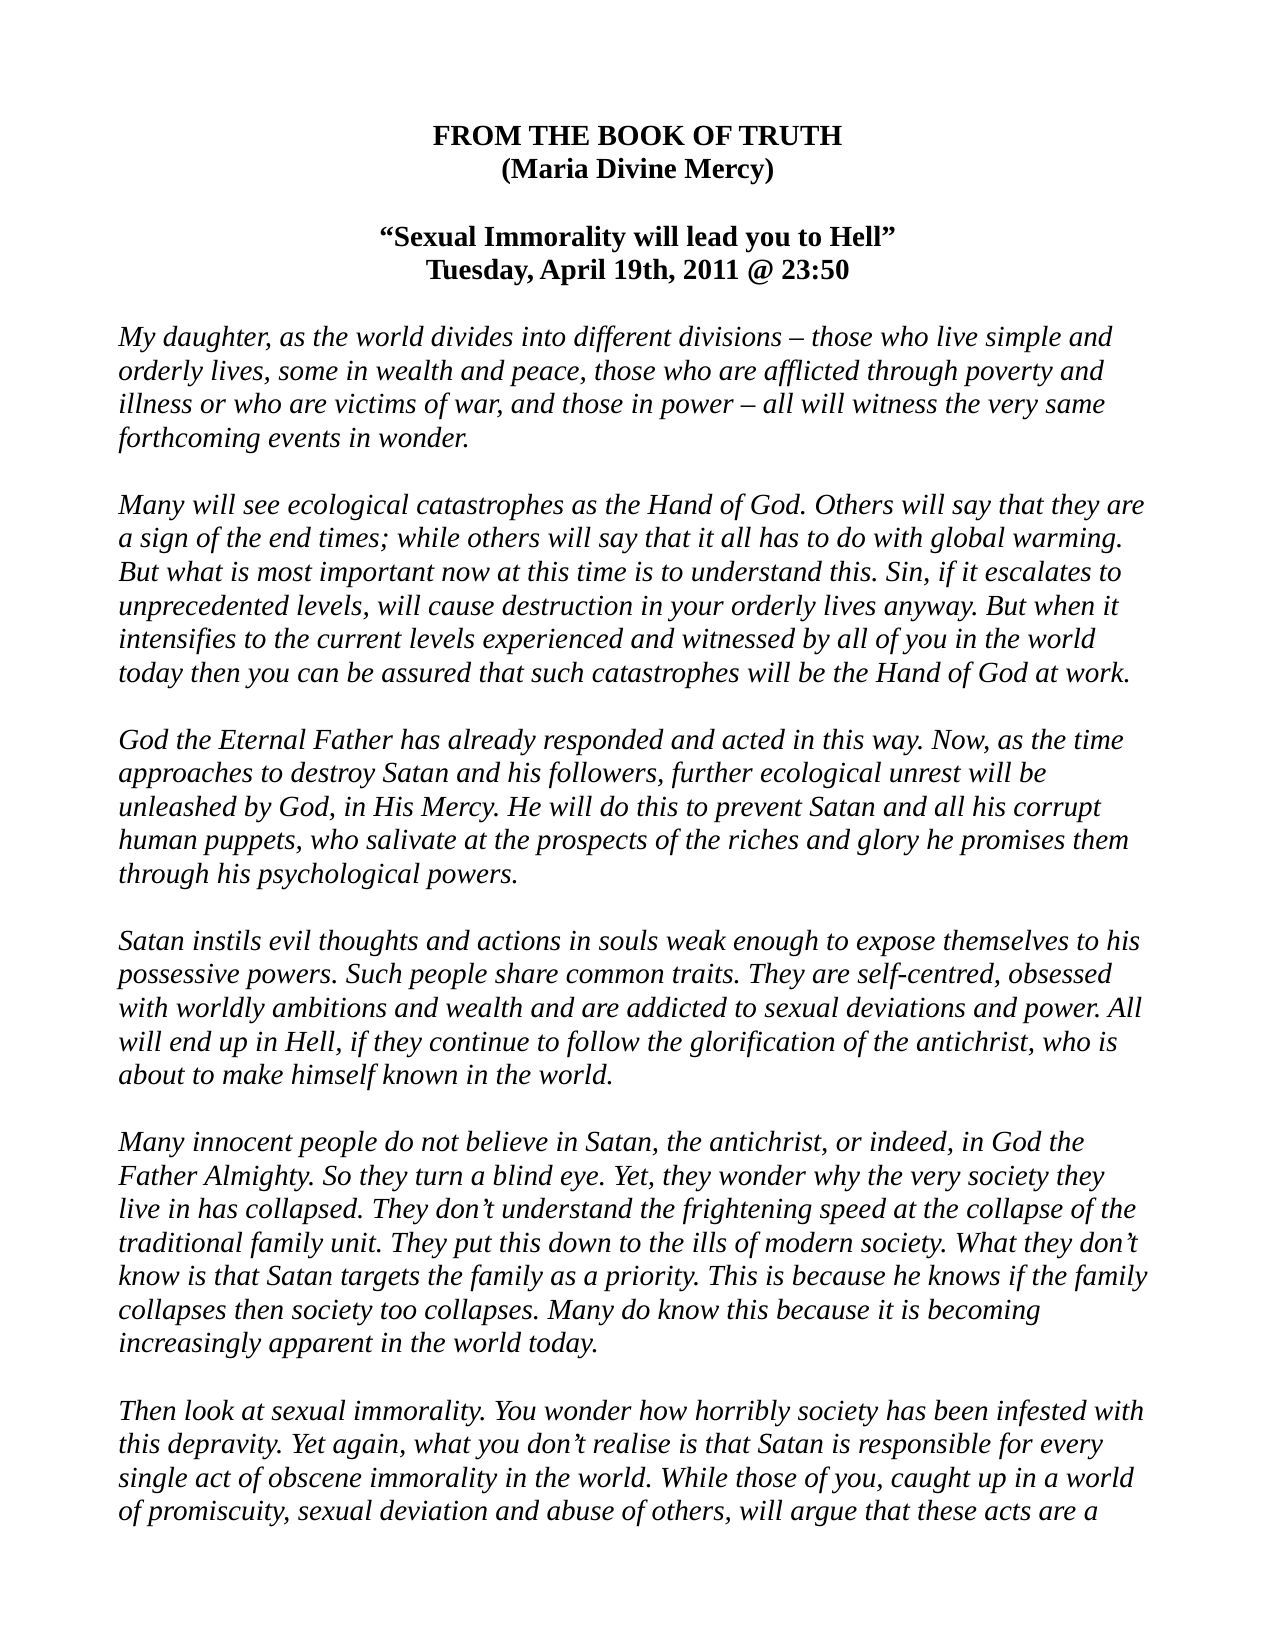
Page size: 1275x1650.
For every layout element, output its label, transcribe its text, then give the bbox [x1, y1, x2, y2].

text Satan instils evil thoughts and actions in souls weak enough to expose themselves to his possessive powers. Such people share common traits. They are self-centred, obsessed with worldly ambitions and wealth and are addicted to sexual deviations and power. All will end up in Hell, if they continue to follow the glorification of the antichrist, who is about to make himself known in the world. [118, 923, 1157, 1091]
text Many innocent people do not believe in Satan, the antichrist, or indeed, in God the Father Almighty. So they turn a blind eye. Yet, they wonder why the very society they live in has collapsed. They don’t understand the frightening speed at the collapse of the traditional family unit. They put this down to the ills of modern society. What they don’t know is that Satan targets the family as a priority. This is because he knows if the family collapses then society too collapses. Many do know this because it is becoming increasingly apparent in the world today. [118, 1124, 1157, 1359]
text My daughter, as the world divides into different divisions – those who live simple and orderly lives, some in wealth and peace, those who are afflicted through poverty and illness or who are victims of war, and those in power – all will witness the very same forthcoming events in wonder. [118, 319, 1157, 453]
text Then look at sexual immorality. You wonder how horribly society has been infested with this depravity. Yet again, what you don’t realise is that Satan is responsible for every single act of obscene immorality in the world. While those of you, caught up in a world of promiscuity, sexual deviation and abuse of others, will argue that these acts are a [118, 1393, 1157, 1527]
text (Maria Divine Mercy) [118, 152, 1157, 185]
text Many will see ecological catastrophes as the Hand of God. Others will say that they are a sign of the end times; while others will say that it all has to do with global warming. But what is most important now at this time is to understand this. Sin, if it escalates to unprecedented levels, will cause destruction in your orderly lives anyway. But when it intensifies to the current levels experienced and witnessed by all of you in the world today then you can be assured that such catastrophes will be the Hand of God at work. [118, 487, 1157, 688]
text Tuesday, April 19th, 2011 @ 23:50 [118, 252, 1157, 286]
text “Sexual Immorality will lead you to Hell” [118, 219, 1157, 252]
text FROM THE BOOK OF TRUTH [118, 118, 1157, 152]
text God the Eternal Father has already responded and acted in this way. Now, as the time approaches to destroy Satan and his followers, further ecological unrest will be unleashed by God, in His Mercy. He will do this to prevent Satan and all his corrupt human puppets, who salivate at the prospects of the riches and glory he promises them through his psychological powers. [118, 722, 1157, 889]
